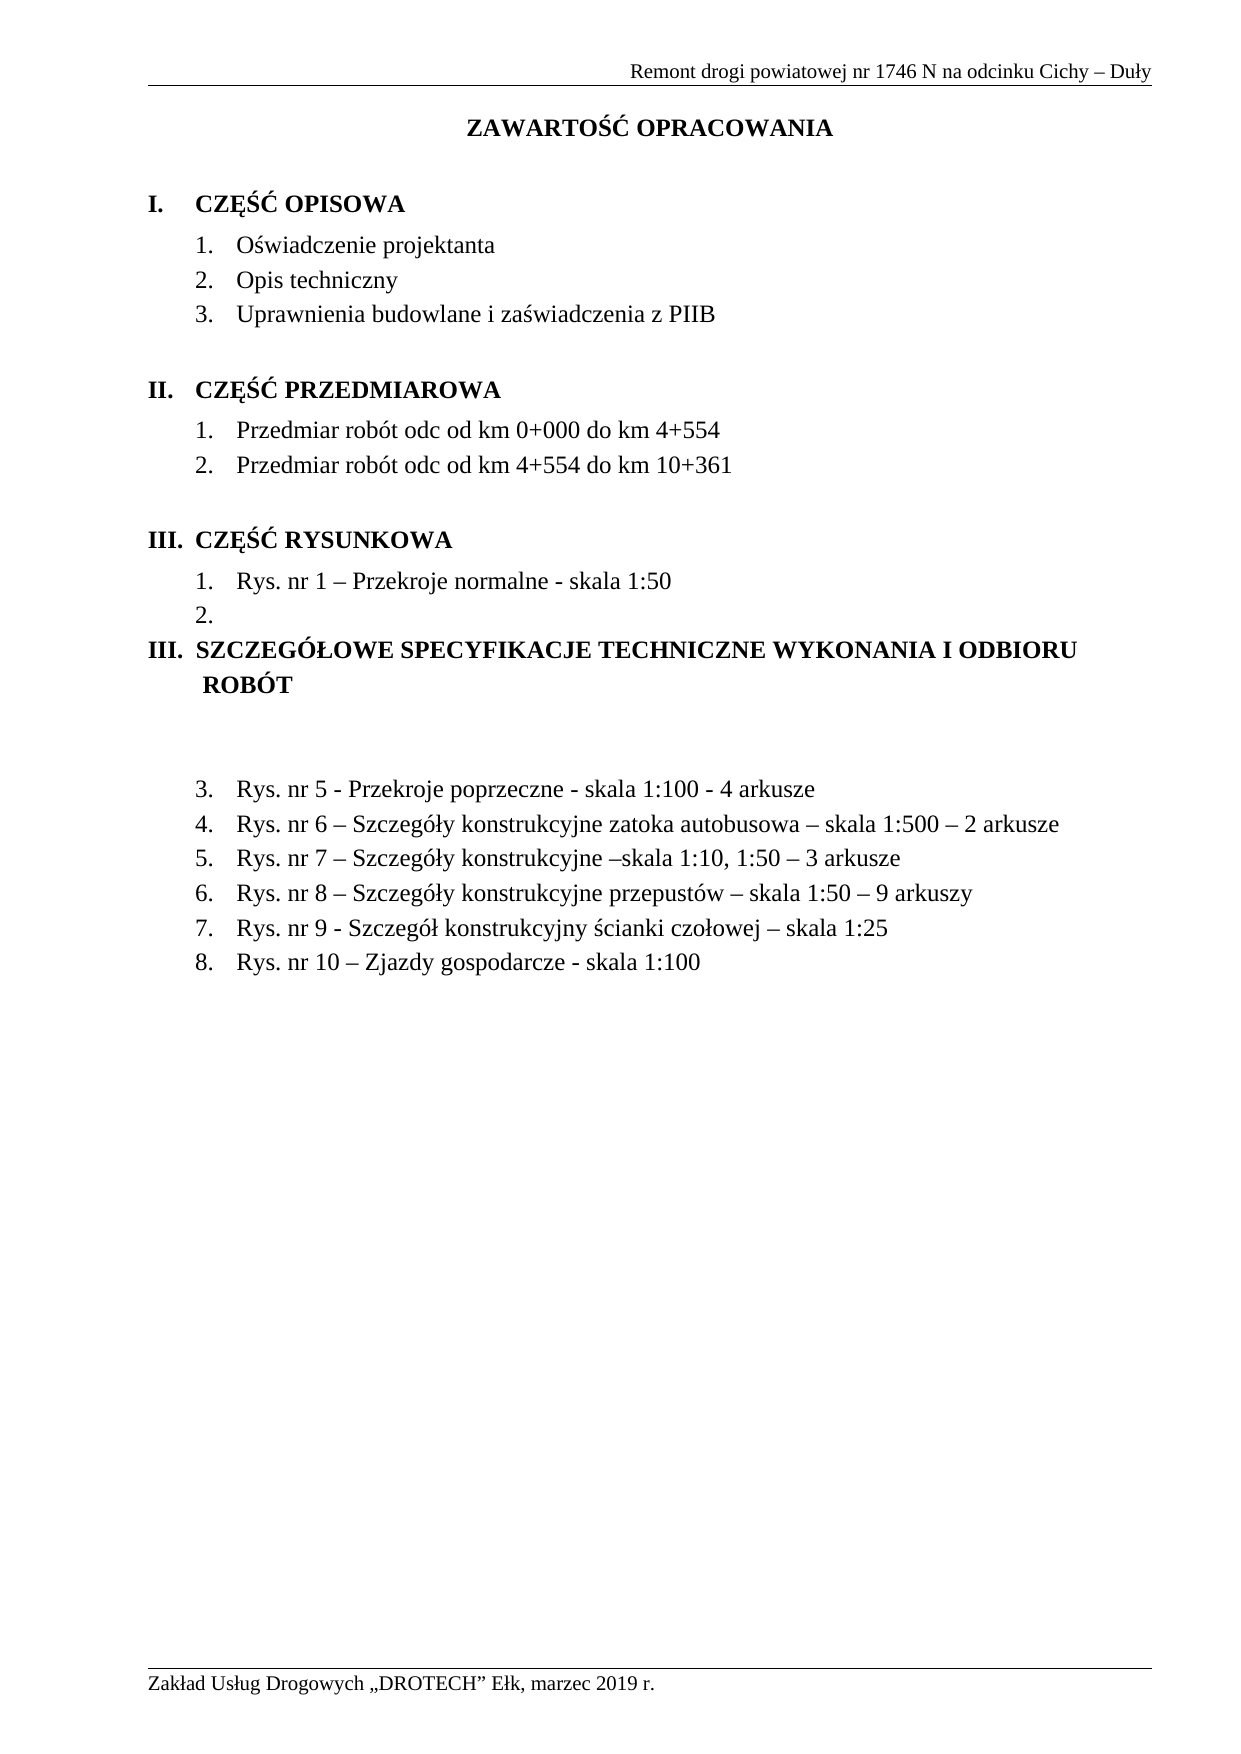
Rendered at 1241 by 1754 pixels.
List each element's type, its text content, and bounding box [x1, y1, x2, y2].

list Przedmiar robót odc od km 0+000 do km 4+554 [195, 415, 1152, 444]
list Przedmiar robót odc od km 4+554 do km 10+361 [195, 450, 1152, 479]
list Oświadczenie projektanta [195, 230, 1152, 259]
text III. CZĘŚĆ RYSUNKOWA [148, 525, 1152, 554]
list Uprawnienia budowlane i zaświadczenia z PIIB [195, 299, 1152, 328]
list Rys. nr 6 – Szczegóły konstrukcyjne zatoka autobusowa – skala 1:500 – 2 arkusze [195, 809, 1152, 837]
list III. SZCZEGÓŁOWE SPECYFIKACJE TECHNICZNE WYKONANIA I ODBIORU [148, 635, 1152, 664]
list Rys. nr 7 – Szczegóły konstrukcyjne –skala 1:10, 1:50 – 3 arkusze [195, 843, 1152, 872]
text II. CZĘŚĆ PRZEDMIAROWA [148, 375, 1152, 403]
list Rys. nr 9 - Szczegół konstrukcyjny ścianki czołowej – skala 1:25 [195, 913, 1152, 941]
text ZAWARTOŚĆ OPRACOWANIA [148, 113, 1152, 142]
list Opis techniczny [195, 265, 1152, 293]
list Rys. nr 1 – Przekroje normalne - skala 1:50 [195, 566, 1152, 594]
list ROBÓT [202, 670, 1152, 699]
text I. CZĘŚĆ OPISOWA [148, 189, 1152, 218]
list Rys. nr 10 – Zjazdy gospodarcze - skala 1:100 [195, 947, 1152, 976]
list Rys. nr 5 - Przekroje poprzeczne - skala 1:100 - 4 arkusze [195, 774, 1152, 803]
list Rys. nr 8 – Szczegóły konstrukcyjne przepustów – skala 1:50 – 9 arkuszy [195, 878, 1152, 907]
